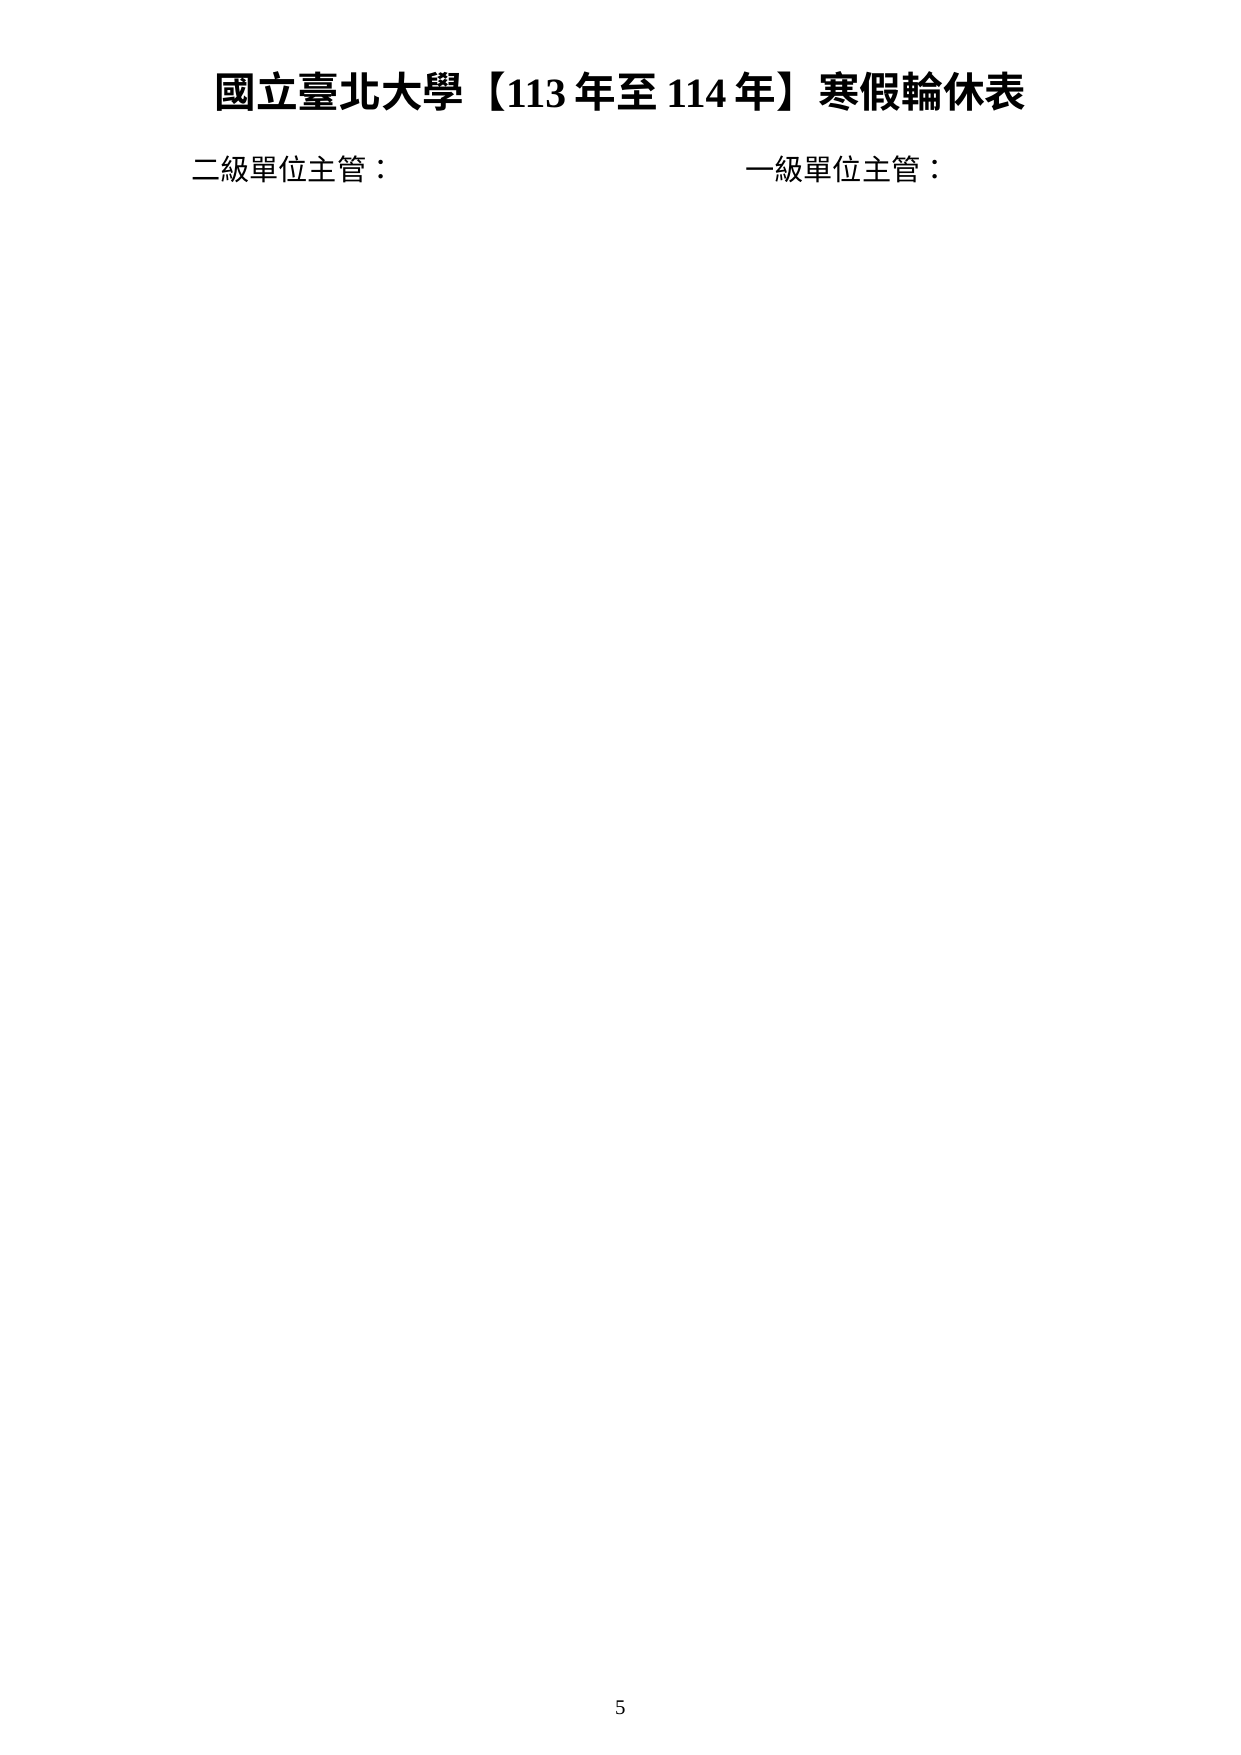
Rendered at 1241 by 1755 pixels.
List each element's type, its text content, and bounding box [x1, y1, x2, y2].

text 二級單位主管： 一級單位主管： [118, 126, 1122, 188]
